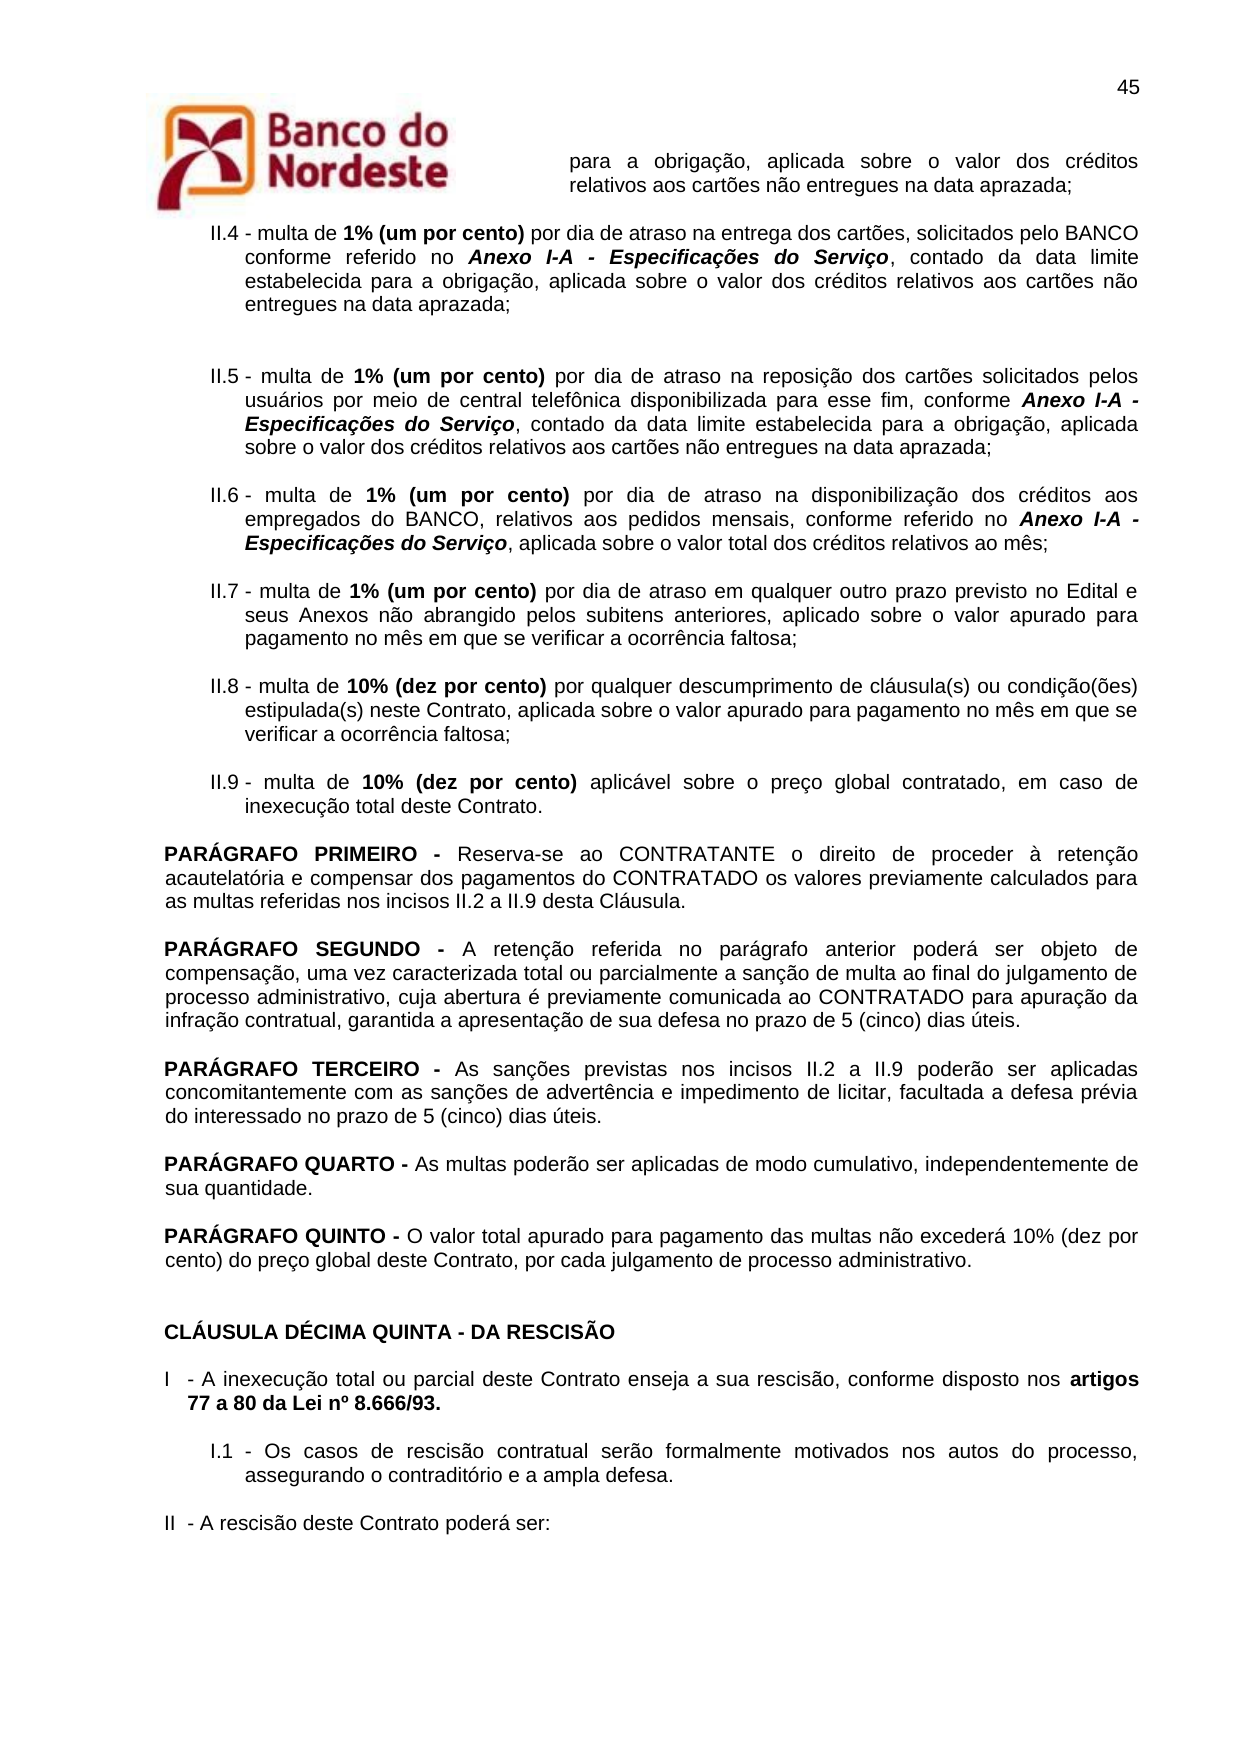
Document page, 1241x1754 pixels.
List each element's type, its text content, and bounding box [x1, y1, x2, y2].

text PARÁGRAFO TERCEIRO - As sanções previstas nos incisos II.2 a II.9 poderão ser aplicadas concomitantemente com as sanções de advertência e impedimento de licitar, facultada a defesa prévia do interessado no prazo de 5 (cinco) dias úteis. [164, 1057, 1139, 1128]
picture [145, 93, 456, 220]
text PARÁGRAFO QUARTO - As multas poderão ser aplicadas de modo cumulativo, independentemente de sua quantidade. [164, 1153, 1139, 1200]
text PARÁGRAFO QUINTO - O valor total apurado para pagamento das multas não excederá 10% (dez por cento) do preço global deste Contrato, por cada julgamento de processo administrativo. [164, 1225, 1139, 1272]
text PARÁGRAFO PRIMEIRO - Reserva-se ao CONTRATANTE o direito de proceder à retenção acautelatória e compensar dos pagamentos do CONTRATADO os valores previamente calculados para as multas referidas nos incisos II.2 a II.9 desta Cláusula. [164, 843, 1139, 913]
list - A rescisão deste Contrato poderá ser: [164, 1512, 1139, 1535]
list - multa de 1% (um por cento) por dia de atraso na entrega dos cartões, solicitados pelo BANCO conforme referido no Anexo I-A - Especificações do Serviço, contado da data limite estabelecida para a obrigação, aplicada sobre o valor dos créditos relativos aos cartões não entregues na data aprazada; [210, 222, 1139, 316]
list - A inexecução total ou parcial deste Contrato enseja a sua rescisão, conforme disposto nos artigos 77 a 80 da Lei nº 8.666/93. [164, 1368, 1139, 1415]
list - multa de 1% (um por cento) por dia de atraso em qualquer outro prazo previsto no Edital e seus Anexos não abrangido pelos subitens anteriores, aplicado sobre o valor apurado para pagamento no mês em que se verificar a ocorrência faltosa; [210, 579, 1139, 650]
text PARÁGRAFO SEGUNDO - A retenção referida no parágrafo anterior poderá ser objeto de compensação, uma vez caracterizada total ou parcialmente a sanção de multa ao final do julgamento de processo administrativo, cuja abertura é previamente comunicada ao CONTRATADO para apuração da infração contratual, garantida a apresentação de sua defesa no prazo de 5 (cinco) dias úteis. [164, 938, 1139, 1032]
text CLÁUSULA DÉCIMA QUINTA - DA RESCISÃO [164, 1321, 1140, 1344]
list - multa de 10% (dez por cento) por qualquer descumprimento de cláusula(s) ou condição(ões) estipulada(s) neste Contrato, aplicada sobre o valor apurado para pagamento no mês em que se verificar a ocorrência faltosa; [210, 675, 1139, 746]
list - Os casos de rescisão contratual serão formalmente motivados nos autos do processo, assegurando o contraditório e a ampla defesa. [210, 1440, 1139, 1487]
list - multa de 10% (dez por cento) aplicável sobre o preço global contratado, em caso de inexecução total deste Contrato. [210, 771, 1139, 818]
list para a obrigação, aplicada sobre o valor dos créditos relativos aos cartões não entregues na data aprazada; [210, 150, 1139, 197]
list - multa de 1% (um por cento) por dia de atraso na disponibilização dos créditos aos empregados do BANCO, relativos aos pedidos mensais, conforme referido no Anexo I-A - Especificações do Serviço, aplicada sobre o valor total dos créditos relativos ao mês; [210, 484, 1139, 554]
list - multa de 1% (um por cento) por dia de atraso na reposição dos cartões solicitados pelos usuários por meio de central telefônica disponibilizada para esse fim, conforme Anexo I-A - Especificações do Serviço, contado da data limite estabelecida para a obrigação, aplicada sobre o valor dos créditos relativos aos cartões não entregues na data aprazada; [210, 365, 1139, 459]
